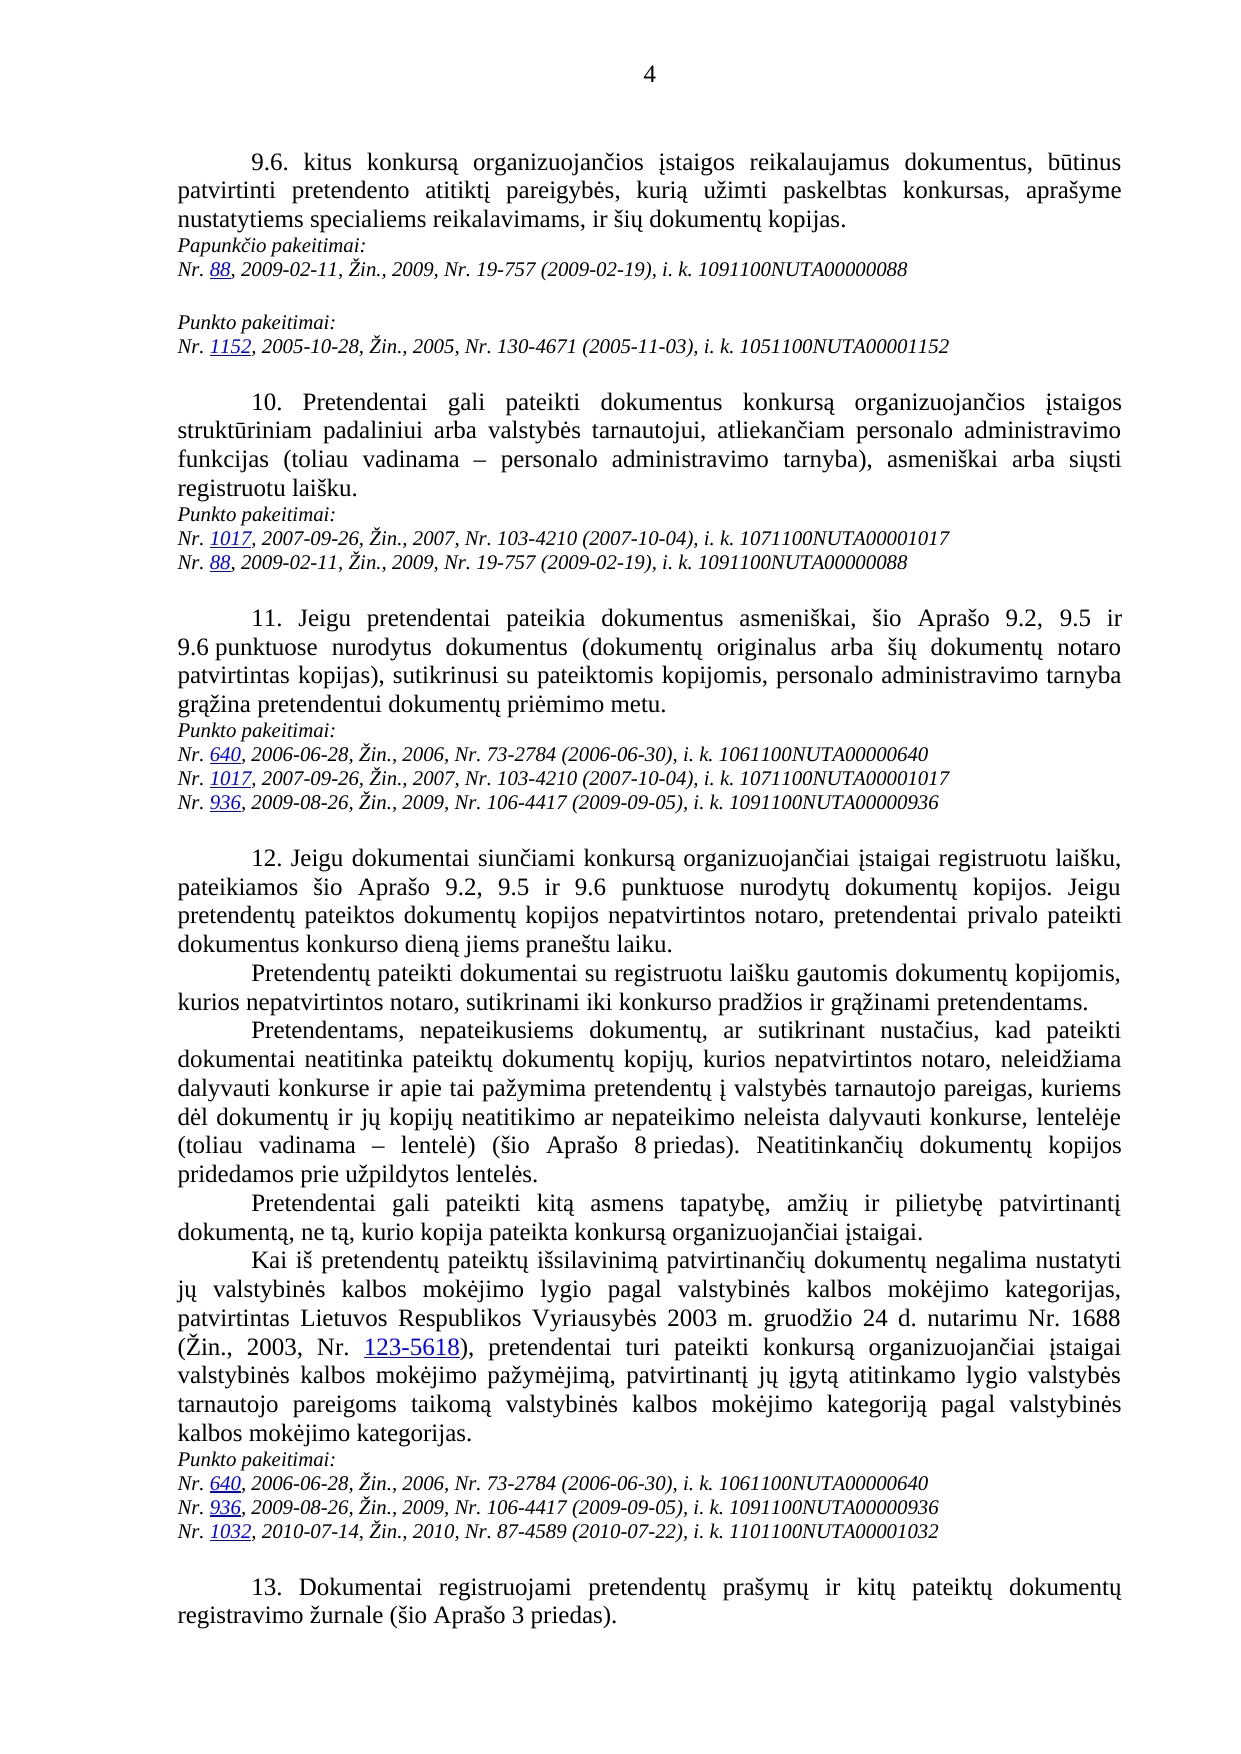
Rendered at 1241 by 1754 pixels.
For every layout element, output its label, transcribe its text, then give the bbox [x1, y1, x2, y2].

text Pretendentų pateikti dokumentai su registruotu laišku gautomis dokumentų kopijomis, kurios nepatvirtintos notaro, sutikrinami iki konkurso pradžios ir grąžinami pretendentams. [177, 958, 1122, 1015]
text Nr. 88, 2009-02-11, Žin., 2009, Nr. 19-757 (2009-02-19), i. k. 1091100NUTA00000088 [177, 550, 1122, 574]
text Nr. 1032, 2010-07-14, Žin., 2010, Nr. 87-4589 (2010-07-22), i. k. 1101100NUTA00001032 [177, 1519, 1122, 1543]
text 10. Pretendentai gali pateikti dokumentus konkursą organizuojančios įstaigos struktūriniam padaliniui arba valstybės tarnautojui, atliekančiam personalo administravimo funkcijas (toliau vadinama – personalo administravimo tarnyba), asmeniškai arba siųsti registruotu laišku. [177, 387, 1122, 502]
text Pretendentams, nepateikusiems dokumentų, ar sutikrinant nustačius, kad pateikti dokumentai neatitinka pateiktų dokumentų kopijų, kurios nepatvirtintos notaro, neleidžiama dalyvauti konkurse ir apie tai pažymima pretendentų į valstybės tarnautojo pareigas, kuriems dėl dokumentų ir jų kopijų neatitikimo ar nepateikimo neleista dalyvauti konkurse, lentelėje (toliau vadinama – lentelė) (šio Aprašo 8 priedas). Neatitinkančių dokumentų kopijos pridedamos prie užpildytos lentelės. [177, 1015, 1122, 1188]
text Nr. 936, 2009-08-26, Žin., 2009, Nr. 106-4417 (2009-09-05), i. k. 1091100NUTA00000936 [177, 790, 1122, 814]
text 9.6. kitus konkursą organizuojančios įstaigos reikalaujamus dokumentus, būtinus patvirtinti pretendento atitiktį pareigybės, kurią užimti paskelbtas konkursas, aprašyme nustatytiems specialiems reikalavimams, ir šių dokumentų kopijas. [177, 147, 1122, 233]
text Nr. 1152, 2005-10-28, Žin., 2005, Nr. 130-4671 (2005-11-03), i. k. 1051100NUTA00001152 [177, 334, 1122, 358]
text Nr. 640, 2006-06-28, Žin., 2006, Nr. 73-2784 (2006-06-30), i. k. 1061100NUTA00000640 [177, 1471, 1122, 1495]
text Punkto pakeitimai: [177, 310, 1122, 334]
text Papunkčio pakeitimai: [177, 233, 1122, 257]
text Punkto pakeitimai: [177, 502, 1122, 526]
text Nr. 936, 2009-08-26, Žin., 2009, Nr. 106-4417 (2009-09-05), i. k. 1091100NUTA00000936 [177, 1495, 1122, 1519]
text 11. Jeigu pretendentai pateikia dokumentus asmeniškai, šio Aprašo 9.2, 9.5 ir 9.6 punktuose nurodytus dokumentus (dokumentų originalus arba šių dokumentų notaro patvirtintas kopijas), sutikrinusi su pateiktomis kopijomis, personalo administravimo tarnyba grąžina pretendentui dokumentų priėmimo metu. [177, 603, 1122, 718]
text Pretendentai gali pateikti kitą asmens tapatybę, amžių ir pilietybę patvirtinantį dokumentą, ne tą, kurio kopija pateikta konkursą organizuojančiai įstaigai. [177, 1188, 1122, 1245]
text 13. Dokumentai registruojami pretendentų prašymų ir kitų pateiktų dokumentų registravimo žurnale (šio Aprašo 3 priedas). [177, 1572, 1122, 1629]
text Nr. 88, 2009-02-11, Žin., 2009, Nr. 19-757 (2009-02-19), i. k. 1091100NUTA00000088 [177, 257, 1122, 281]
text Punkto pakeitimai: [177, 718, 1122, 742]
text Nr. 1017, 2007-09-26, Žin., 2007, Nr. 103-4210 (2007-10-04), i. k. 1071100NUTA00001017 [177, 526, 1122, 550]
text Nr. 640, 2006-06-28, Žin., 2006, Nr. 73-2784 (2006-06-30), i. k. 1061100NUTA00000640 [177, 742, 1122, 766]
text Punkto pakeitimai: [177, 1447, 1122, 1471]
text Kai iš pretendentų pateiktų išsilavinimą patvirtinančių dokumentų negalima nustatyti jų valstybinės kalbos mokėjimo lygio pagal valstybinės kalbos mokėjimo kategorijas, patvirtintas Lietuvos Respublikos Vyriausybės 2003 m. gruodžio 24 d. nutarimu Nr. 1688 (Žin., 2003, Nr. 123-5618), pretendentai turi pateikti konkursą organizuojančiai įstaigai valstybinės kalbos mokėjimo pažymėjimą, patvirtinantį jų įgytą atitinkamo lygio valstybės tarnautojo pareigoms taikomą valstybinės kalbos mokėjimo kategoriją pagal valstybinės kalbos mokėjimo kategorijas. [177, 1245, 1122, 1447]
text Nr. 1017, 2007-09-26, Žin., 2007, Nr. 103-4210 (2007-10-04), i. k. 1071100NUTA00001017 [177, 766, 1122, 790]
text 12. Jeigu dokumentai siunčiami konkursą organizuojančiai įstaigai registruotu laišku, pateikiamos šio Aprašo 9.2, 9.5 ir 9.6 punktuose nurodytų dokumentų kopijos. Jeigu pretendentų pateiktos dokumentų kopijos nepatvirtintos notaro, pretendentai privalo pateikti dokumentus konkurso dieną jiems praneštu laiku. [177, 843, 1122, 958]
